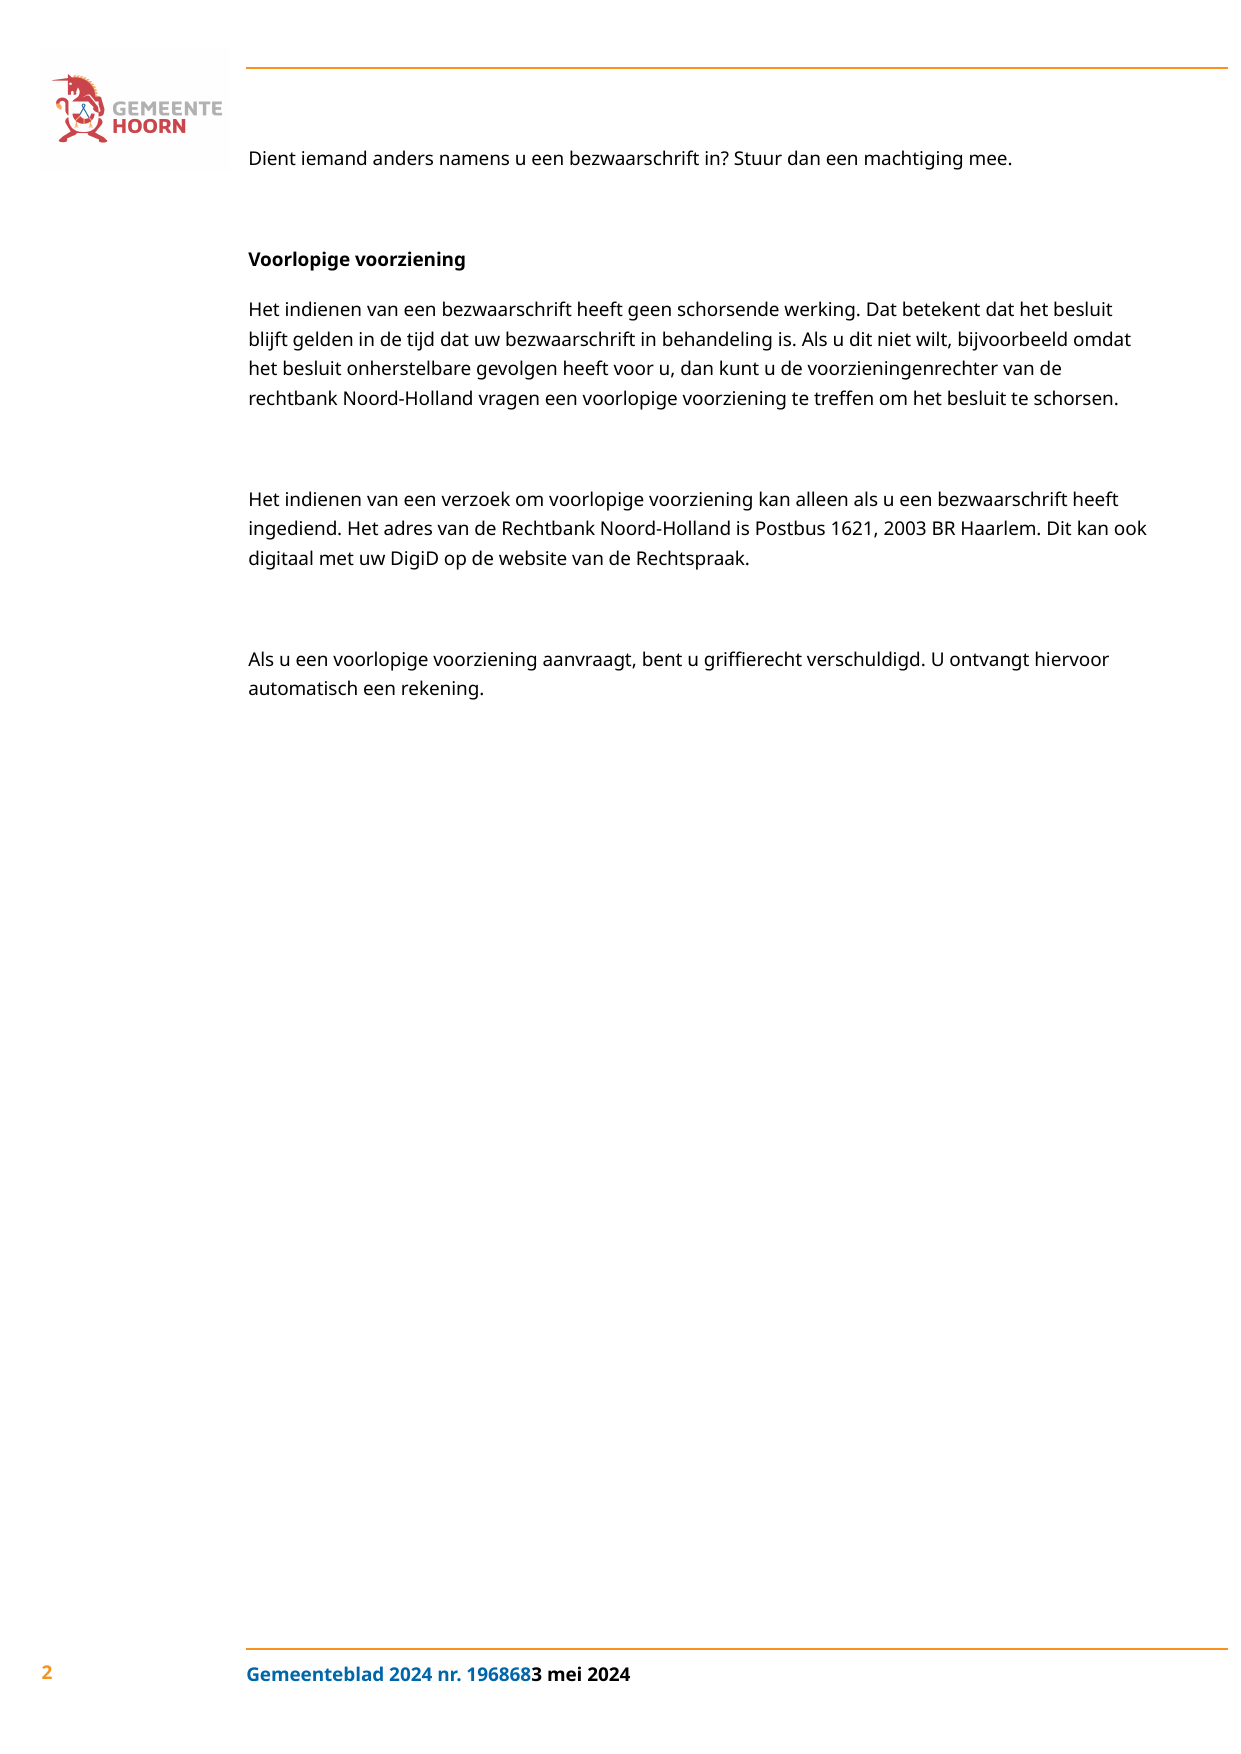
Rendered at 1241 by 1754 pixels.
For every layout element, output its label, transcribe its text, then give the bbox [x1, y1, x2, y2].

text Het indienen van een verzoek om voorlopige voorziening kan alleen als u een bezwaarschrift heeft ingediend. Het adres van de Rechtbank Noord-Holland is Postbus 1621, 2003 BR Haarlem. Dit kan ook digitaal met uw DigiD op de website van de Rechtspraak. [248, 486, 1152, 571]
text Het indienen van een bezwaarschrift heeft geen schorsende werking. Dat betekent dat het besluit blijft gelden in de tijd dat uw bezwaarschrift in behandeling is. Als u dit niet wilt, bijvoorbeeld omdat het besluit onherstelbare gevolgen heeft voor u, dan kunt u de voorzieningenrechter van de rechtbank Noord-Holland vragen een voorlopige voorziening te treffen om het besluit te schorsen. [248, 296, 1152, 411]
text Als u een voorlopige voorziening aanvraagt, bent u griffierecht verschuldigd. U ontvangt hiervoor automatisch een rekening. [248, 646, 1152, 701]
text Voorlopige voorziening [248, 246, 1152, 272]
text Dient iemand anders namens u een bezwaarschrift in? Stuur dan een machtiging mee. [248, 145, 1152, 171]
picture [41, 47, 231, 172]
